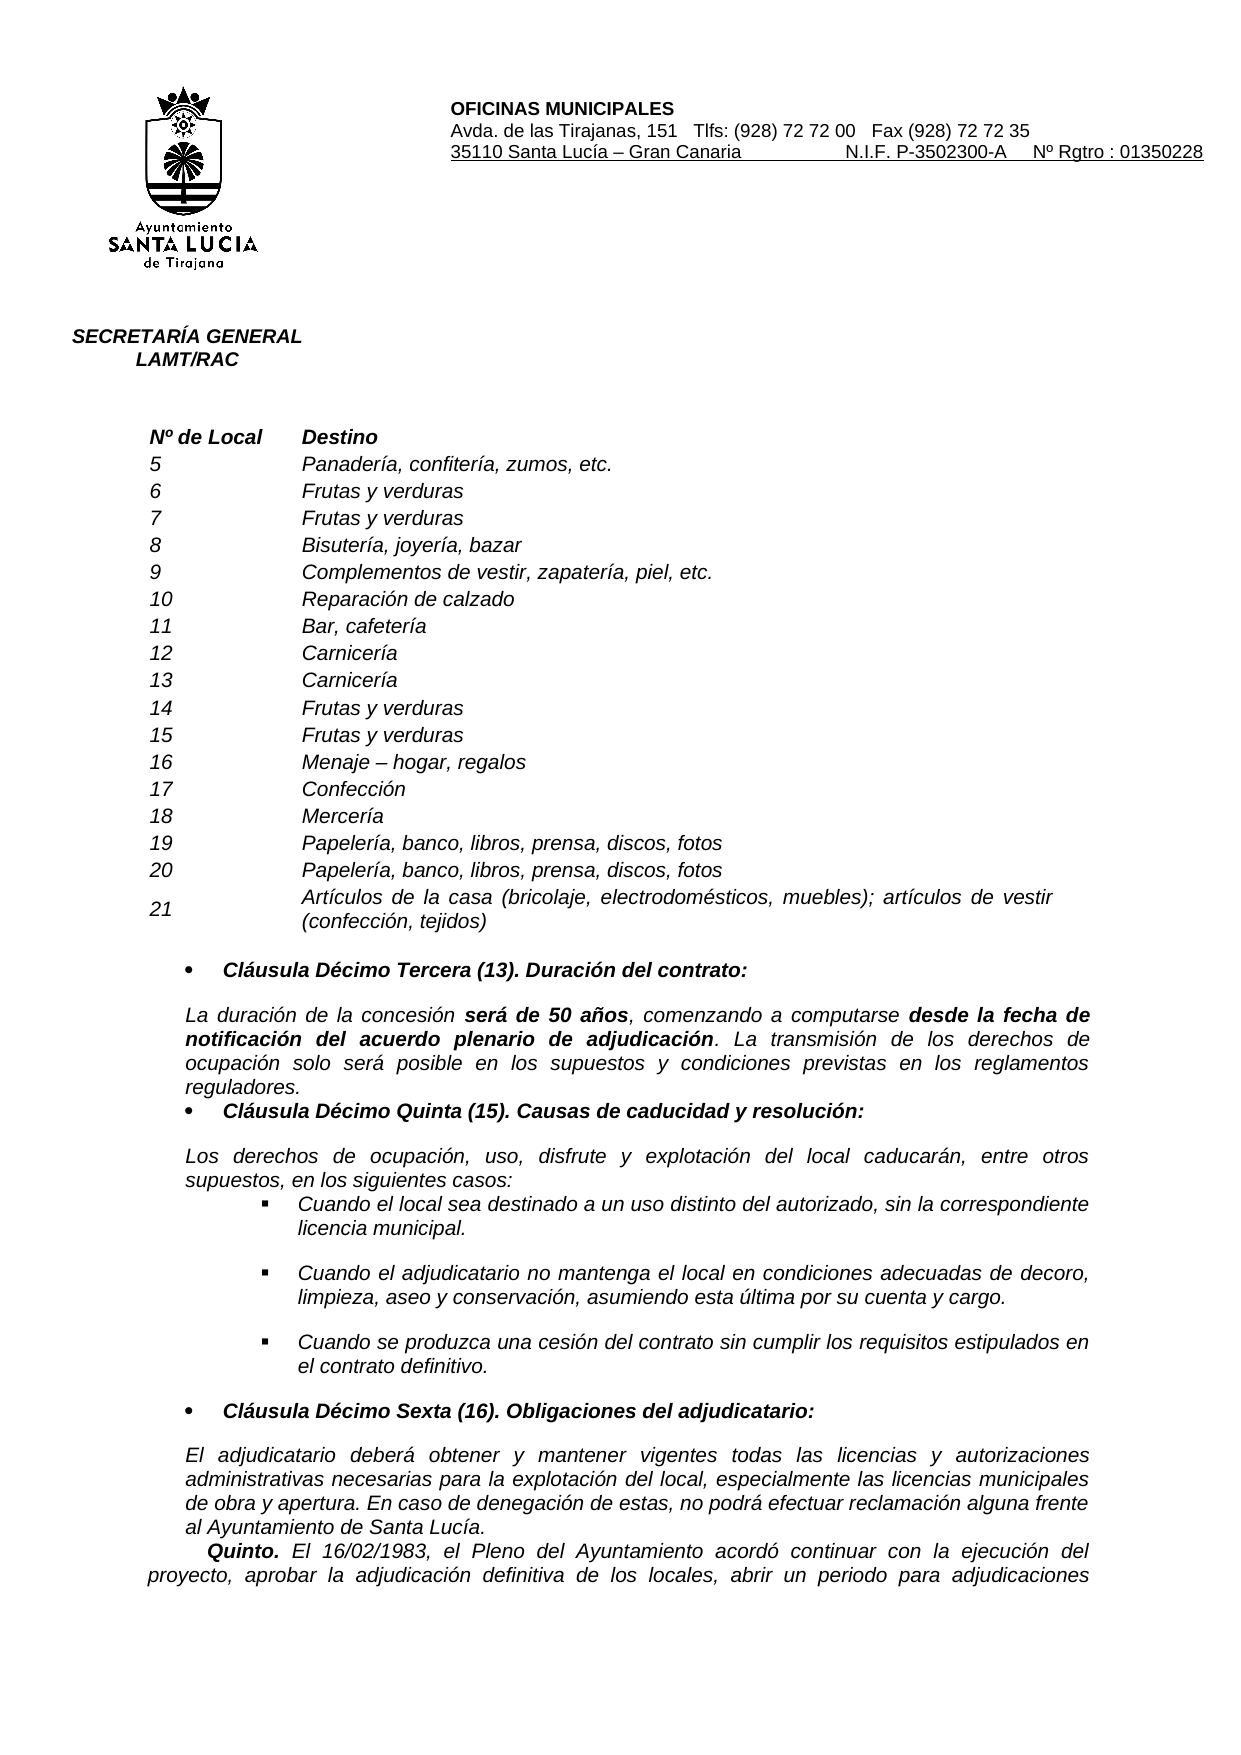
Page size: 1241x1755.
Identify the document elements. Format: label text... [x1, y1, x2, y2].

table_cell 5 [148, 450, 300, 477]
table_cell 18 [148, 802, 300, 829]
table_cell Bisutería, joyería, bazar [300, 531, 1057, 558]
table_cell Artículos de la casa (bricolaje, electrodomésticos, muebles); artículos de vestir (confección, tejidos) [300, 883, 1057, 934]
table_cell 14 [148, 694, 300, 721]
text Quinto. El 16/02/1983, el Pleno del Ayuntamiento acordó continuar con la ejecución del proyecto, aprobar la adjudicación definitiva de los locales, abrir un periodo para adjudicaciones [148, 1539, 1093, 1587]
table_cell Papelería, banco, libros, prensa, discos, fotos [300, 829, 1057, 856]
table_header Nº de Local [148, 423, 300, 450]
table_cell Frutas y verduras [300, 504, 1057, 531]
table_cell 10 [148, 585, 300, 612]
list Cláusula Décimo Tercera (13). Duración del contrato: [185, 958, 1093, 982]
table_cell Confección [300, 775, 1057, 802]
table_cell 17 [148, 775, 300, 802]
table_cell 21 [148, 883, 300, 934]
text Los derechos de ocupación, uso, disfrute y explotación del local caducarán, entre otros supuestos, en los siguientes casos: [185, 1144, 1093, 1192]
text La duración de la concesión será de 50 años, comenzando a computarse desde la fecha de notificación del acuerdo plenario de adjudicación. La transmisión de los derechos de ocupación solo será posible en los supuestos y condiciones previstas en los reglamentos reguladores. [185, 1003, 1093, 1099]
table_cell 11 [148, 613, 300, 639]
table_cell 6 [148, 477, 300, 504]
table_cell 12 [148, 640, 300, 667]
list Cuando el adjudicatario no mantenga el local en condiciones adecuadas de decoro, limpieza, aseo y conservación, asumiendo esta última por su cuenta y cargo. [260, 1261, 1093, 1309]
table_cell Papelería, banco, libros, prensa, discos, fotos [300, 856, 1057, 883]
table_cell Carnicería [300, 667, 1057, 694]
table_cell Frutas y verduras [300, 477, 1057, 504]
table_cell 15 [148, 721, 300, 748]
table_cell 16 [148, 748, 300, 775]
table_cell Panadería, confitería, zumos, etc. [300, 450, 1057, 477]
list Cuando se produzca una cesión del contrato sin cumplir los requisitos estipulados en el contrato definitivo. [260, 1329, 1093, 1378]
table_cell Reparación de calzado [300, 585, 1057, 612]
table_cell Carnicería [300, 640, 1057, 667]
table_cell Mercería [300, 802, 1057, 829]
table_header Destino [300, 423, 1057, 450]
table_cell 9 [148, 558, 300, 585]
table_cell Bar, cafetería [300, 613, 1057, 639]
table_cell Complementos de vestir, zapatería, piel, etc. [300, 558, 1057, 585]
table_cell Frutas y verduras [300, 721, 1057, 748]
table_cell 20 [148, 856, 300, 883]
text El adjudicatario deberá obtener y mantener vigentes todas las licencias y autorizaciones administrativas necesarias para la explotación del local, especialmente las licencias municipales de obra y apertura. En caso de denegación de estas, no podrá efectuar reclamación alguna frente al Ayuntamiento de Santa Lucía. [185, 1443, 1093, 1539]
table_cell Menaje – hogar, regalos [300, 748, 1057, 775]
table_cell 8 [148, 531, 300, 558]
table_cell 7 [148, 504, 300, 531]
list Cuando el local sea destinado a un uso distinto del autorizado, sin la correspondiente licencia municipal. [260, 1192, 1093, 1240]
table_cell 13 [148, 667, 300, 694]
list Cláusula Décimo Sexta (16). Obligaciones del adjudicatario: [185, 1398, 1093, 1422]
list Cláusula Décimo Quinta (15). Causas de caducidad y resolución: [185, 1099, 1093, 1123]
table_cell 19 [148, 829, 300, 856]
table_cell Frutas y verduras [300, 694, 1057, 721]
